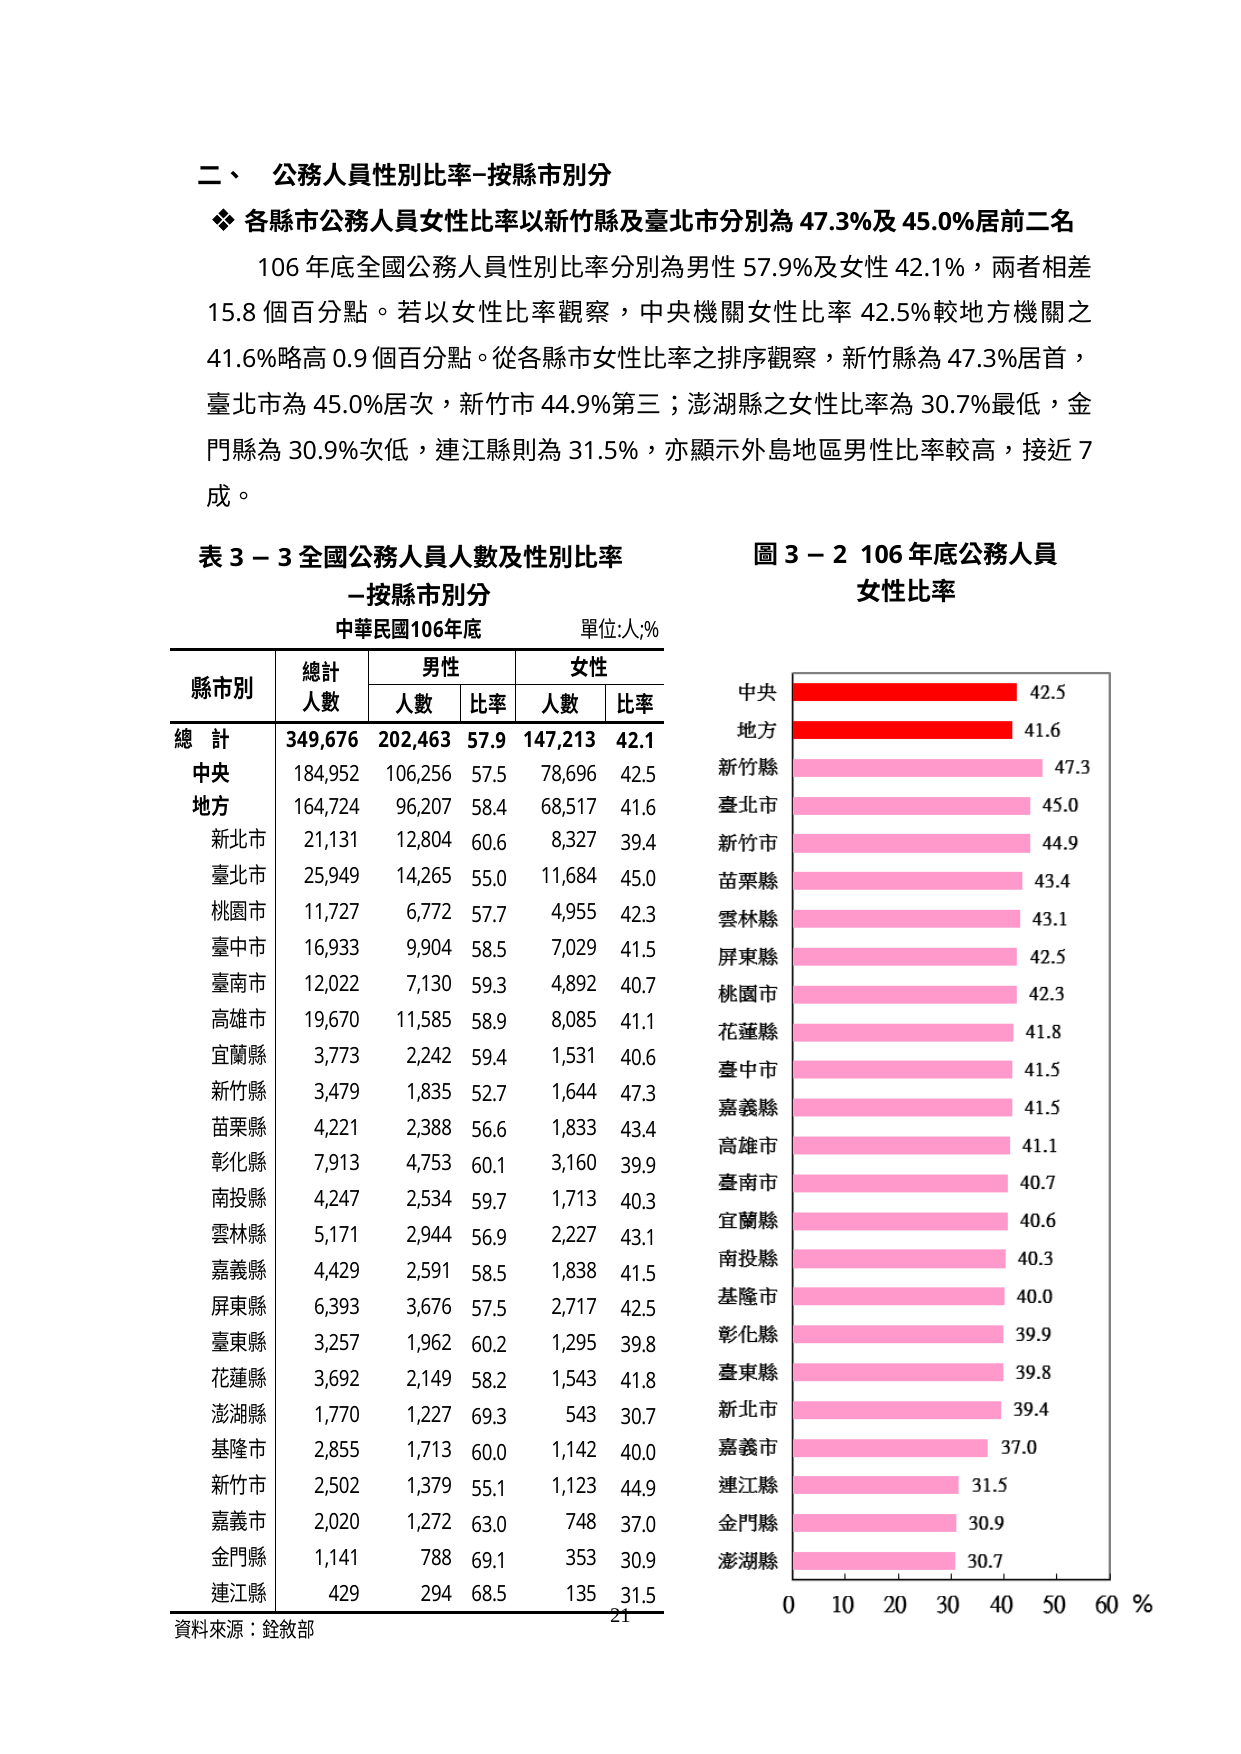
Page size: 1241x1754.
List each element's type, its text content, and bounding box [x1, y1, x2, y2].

text 圖 3 − 2 106年底公務人員 女性比率 [743, 533, 1069, 608]
subtitle 公務人員性別比率−按縣市別分 [198, 148, 1092, 193]
text 106年底全國公務人員性別比率分別為男性57.9%及女性42.1%，兩者相差15.8個百分點。若以女性比率觀察，中央機關女性比率42.5%較地方機關之41.6%略高0.9個百分點。從各縣市女性比率之排序觀察，新竹縣為47.3%居首，臺北市為45.0%居次，新竹市44.9%第三；澎湖縣之女性比率為30.7%最低，金門縣為30.9%次低，連江縣則為31.5%，亦顯示外島地區男性比率較高，接近7成。 [207, 239, 1092, 514]
text  各縣市公務人員女性比率以新竹縣及臺北市分別為47.3%及45.0%居前二名 [210, 193, 1092, 239]
text −按縣市別分 [183, 574, 639, 606]
text [183, 607, 639, 612]
text 表 3 − 3 全國公務人員人數及性別比率 [183, 537, 639, 574]
